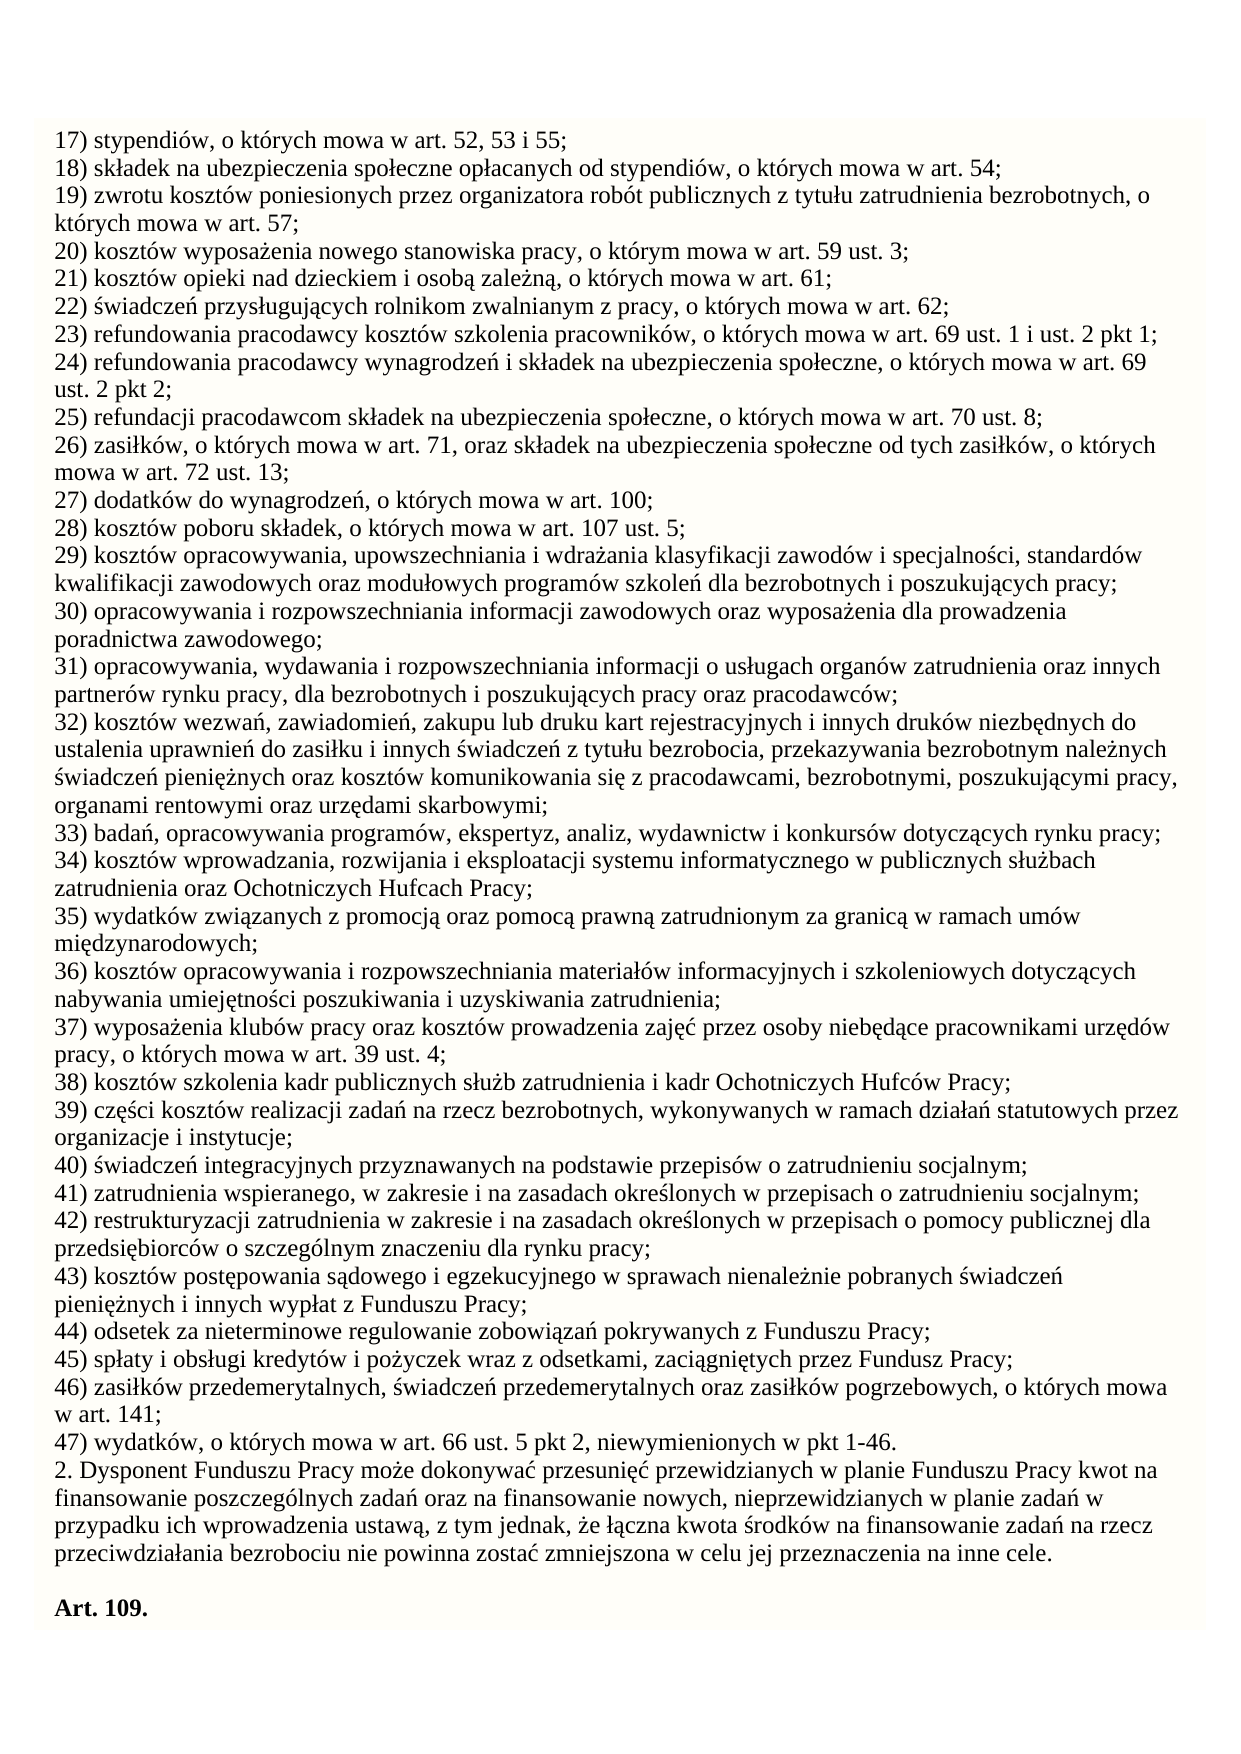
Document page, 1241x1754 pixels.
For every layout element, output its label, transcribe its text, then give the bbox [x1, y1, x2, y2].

table_header 17) stypendiów, o których mowa w art. 52, 53 i 55; 18) składek na ubezpieczenia społeczne opłacanych od stypendiów, o których mowa w art. 54; 19) zwrotu kosztów poniesionych przez organizatora robót publicznych z tytułu zatrudnienia bezrobotnych, o których mowa w art. 57; 20) kosztów wyposażenia nowego stanowiska pracy, o którym mowa w art. 59 ust. 3; 21) kosztów opieki nad dzieckiem i osobą zależną, o których mowa w art. 61; 22) świadczeń przysługujących rolnikom zwalnianym z pracy, o których mowa w art. 62; 23) refundowania pracodawcy kosztów szkolenia pracowników, o których mowa w art. 69 ust. 1 i ust. 2 pkt 1; 24) refundowania pracodawcy wynagrodzeń i składek na ubezpieczenia społeczne, o których mowa w art. 69 ust. 2 pkt 2; 25) refundacji pracodawcom składek na ubezpieczenia społeczne, o których mowa w art. 70 ust. 8; 26) zasiłków, o których mowa w art. 71, oraz składek na ubezpieczenia społeczne od tych zasiłków, o których mowa w art. 72 ust. 13; 27) dodatków do wynagrodzeń, o których mowa w art. 100; 28) kosztów poboru składek, o których mowa w art. 107 ust. 5; 29) kosztów opracowywania, upowszechniania i wdrażania klasyfikacji zawodów i specjalności, standardów kwalifikacji zawodowych oraz modułowych programów szkoleń dla bezrobotnych i poszukujących pracy; 30) opracowywania i rozpowszechniania informacji zawodowych oraz wyposażenia dla prowadzenia poradnictwa zawodowego; 31) opracowywania, wydawania i rozpowszechniania informacji o usługach organów zatrudnienia oraz innych partnerów rynku pracy, dla bezrobotnych i poszukujących pracy oraz pracodawców; 32) kosztów wezwań, zawiadomień, zakupu lub druku kart rejestracyjnych i innych druków niezbędnych do ustalenia uprawnień do zasiłku i innych świadczeń z tytułu bezrobocia, przekazywania bezrobotnym należnych świadczeń pieniężnych oraz kosztów komunikowania się z pracodawcami, bezrobotnymi, poszukującymi pracy, organami rentowymi oraz urzędami skarbowymi; 33) badań, opracowywania programów, ekspertyz, analiz, wydawnictw i konkursów dotyczących rynku pracy; 34) kosztów wprowadzania, rozwijania i eksploatacji systemu informatycznego w publicznych służbach zatrudnienia oraz Ochotniczych Hufcach Pracy; 35) wydatków związanych z promocją oraz pomocą prawną zatrudnionym za granicą w ramach umów międzynarodowych; 36) kosztów opracowywania i rozpowszechniania materiałów informacyjnych i szkoleniowych dotyczących nabywania umiejętności poszukiwania i uzyskiwania zatrudnienia; 37) wyposażenia klubów pracy oraz kosztów prowadzenia zajęć przez osoby niebędące pracownikami urzędów pracy, o których mowa w art. 39 ust. 4; 38) kosztów szkolenia kadr publicznych służb zatrudnienia i kadr Ochotniczych Hufców Pracy; 39) części kosztów realizacji zadań na rzecz bezrobotnych, wykonywanych w ramach działań statutowych przez organizacje i instytucje; 40) świadczeń integracyjnych przyznawanych na podstawie przepisów o zatrudnieniu socjalnym; 41) zatrudnienia wspieranego, w zakresie i na zasadach określonych w przepisach o zatrudnieniu socjalnym; 42) restrukturyzacji zatrudnienia w zakresie i na zasadach określonych w przepisach o pomocy publicznej dla przedsiębiorców o szczególnym znaczeniu dla rynku pracy; 43) kosztów postępowania sądowego i egzekucyjnego w sprawach nienależnie pobranych świadczeń pieniężnych i innych wypłat z Funduszu Pracy; 44) odsetek za nieterminowe regulowanie zobowiązań pokrywanych z Funduszu Pracy; 45) spłaty i obsługi kredytów i pożyczek wraz z odsetkami, zaciągniętych przez Fundusz Pracy; 46) zasiłków przedemerytalnych, świadczeń przedemerytalnych oraz zasiłków pogrzebowych, o których mowa w art. 141; 47) wydatków, o których mowa w art. 66 ust. 5 pkt 2, niewymienionych w pkt 1-46. 2. Dysponent Funduszu Pracy może dokonywać przesunięć przewidzianych w planie Funduszu Pracy kwot na finansowanie poszczególnych zadań oraz na finansowanie nowych, nieprzewidzianych w planie zadań w przypadku ich wprowadzenia ustawą, z tym jednak, że łączna kwota środków na finansowanie zadań na rzecz przeciwdziałania bezrobociu nie powinna zostać zmniejszona w celu jej przeznaczenia na inne cele. Art. 109. [46, 118, 1194, 1630]
table_header [1200, 118, 1206, 1630]
table_header [34, 118, 40, 1630]
table_header [1194, 118, 1200, 1630]
table_header [40, 118, 46, 1630]
